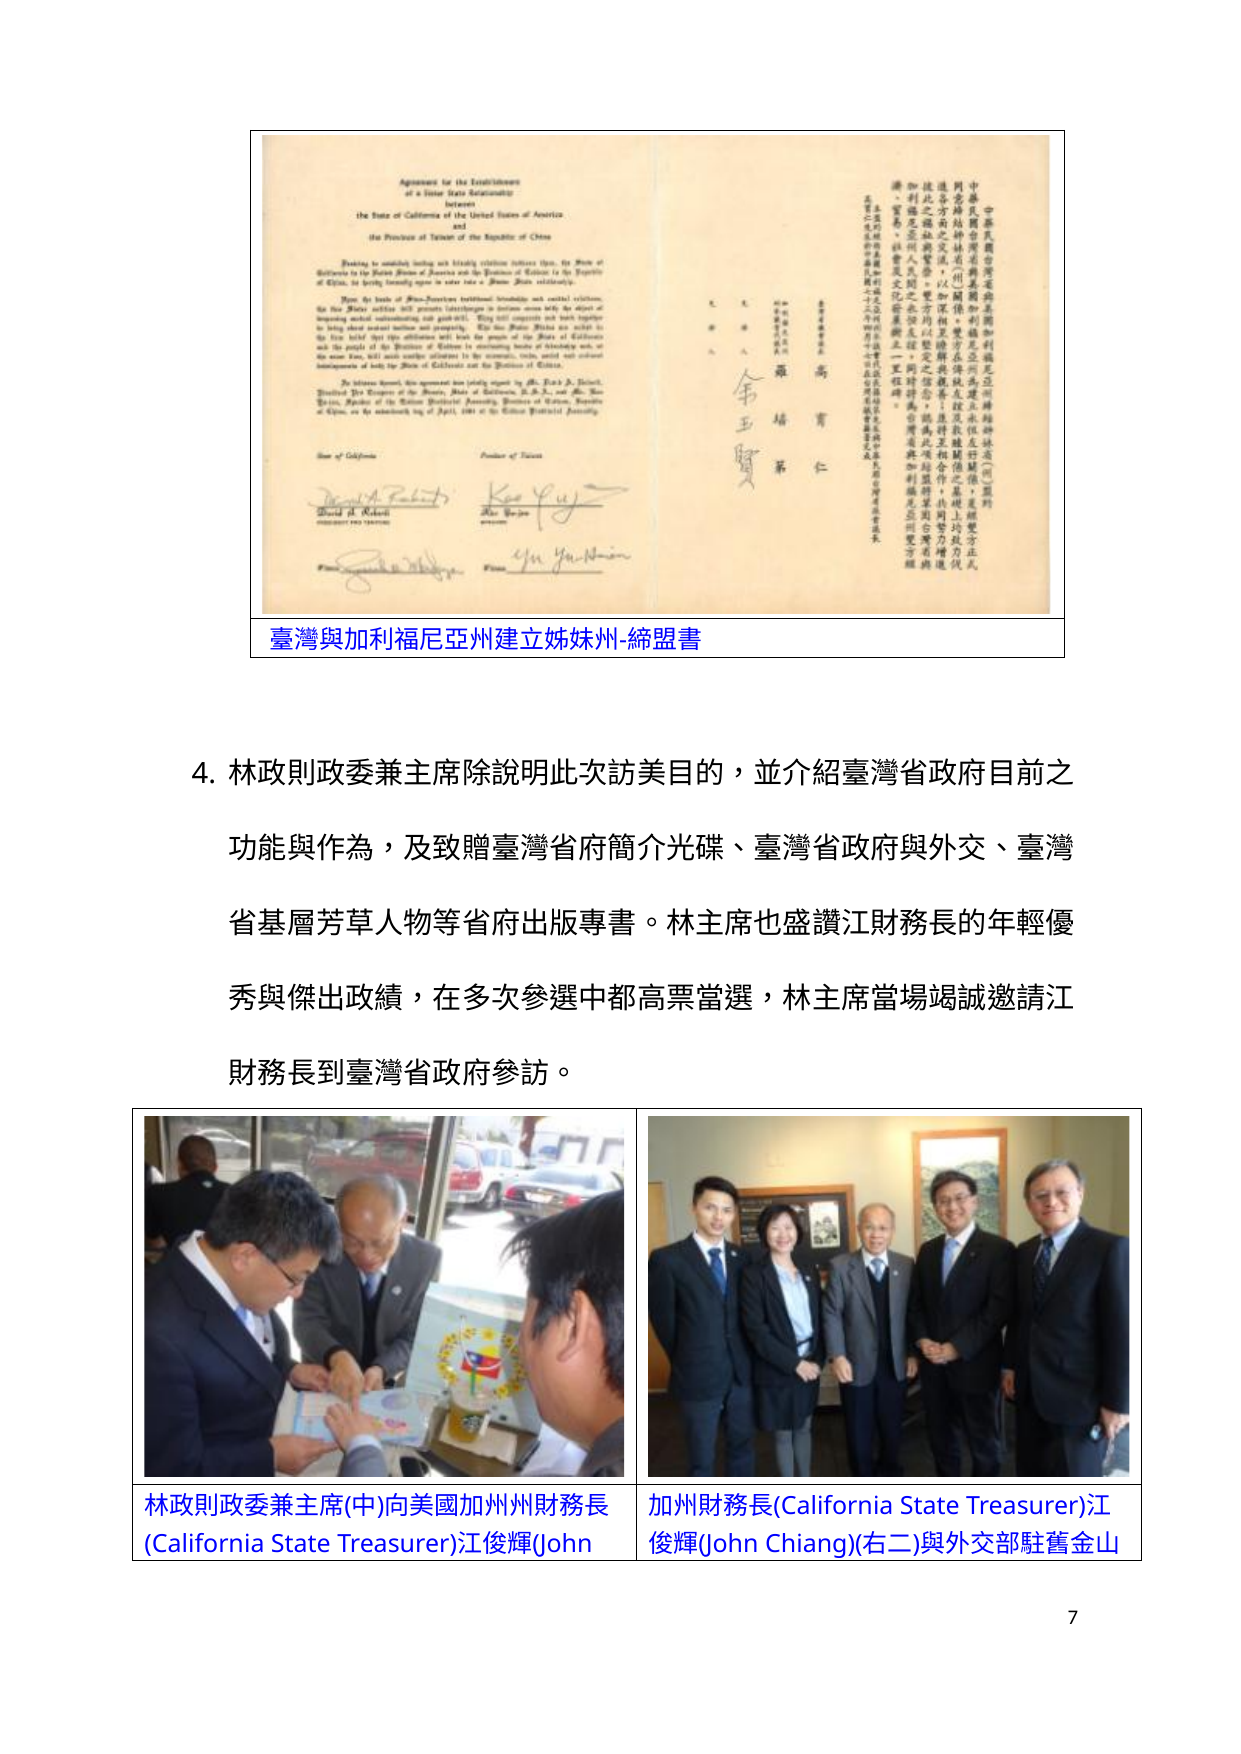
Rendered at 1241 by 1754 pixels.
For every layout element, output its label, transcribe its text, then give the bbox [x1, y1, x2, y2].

picture [648, 1116, 1130, 1477]
picture [144, 1116, 625, 1477]
table_cell 林政則政委兼主席(中)向美國加州州財務長(California State Treasurer)江俊輝(John [133, 1485, 636, 1560]
list 林政則政委兼主席除說明此次訪美目的，並介紹臺灣省政府目前之功能與作為，及致贈臺灣省府簡介光碟、臺灣省政府與外交、臺灣省基層芳草人物等省府出版專書。林主席也盛讚江財務長的年輕優秀與傑出政績，在多次參選中都高票當選，林主席當場竭誠邀請江財務長到臺灣省政府參訪。 [191, 733, 1078, 1108]
table_header [637, 1109, 1141, 1484]
table_cell 加州財務長(California State Treasurer)江俊輝(John Chiang)(右二)與外交部駐舊金山 [637, 1485, 1141, 1560]
picture [261, 135, 1051, 614]
table_header [251, 131, 1064, 618]
table_cell 臺灣與加利福尼亞州建立姊妹州-締盟書 [251, 619, 1064, 657]
table_header [133, 1109, 636, 1484]
